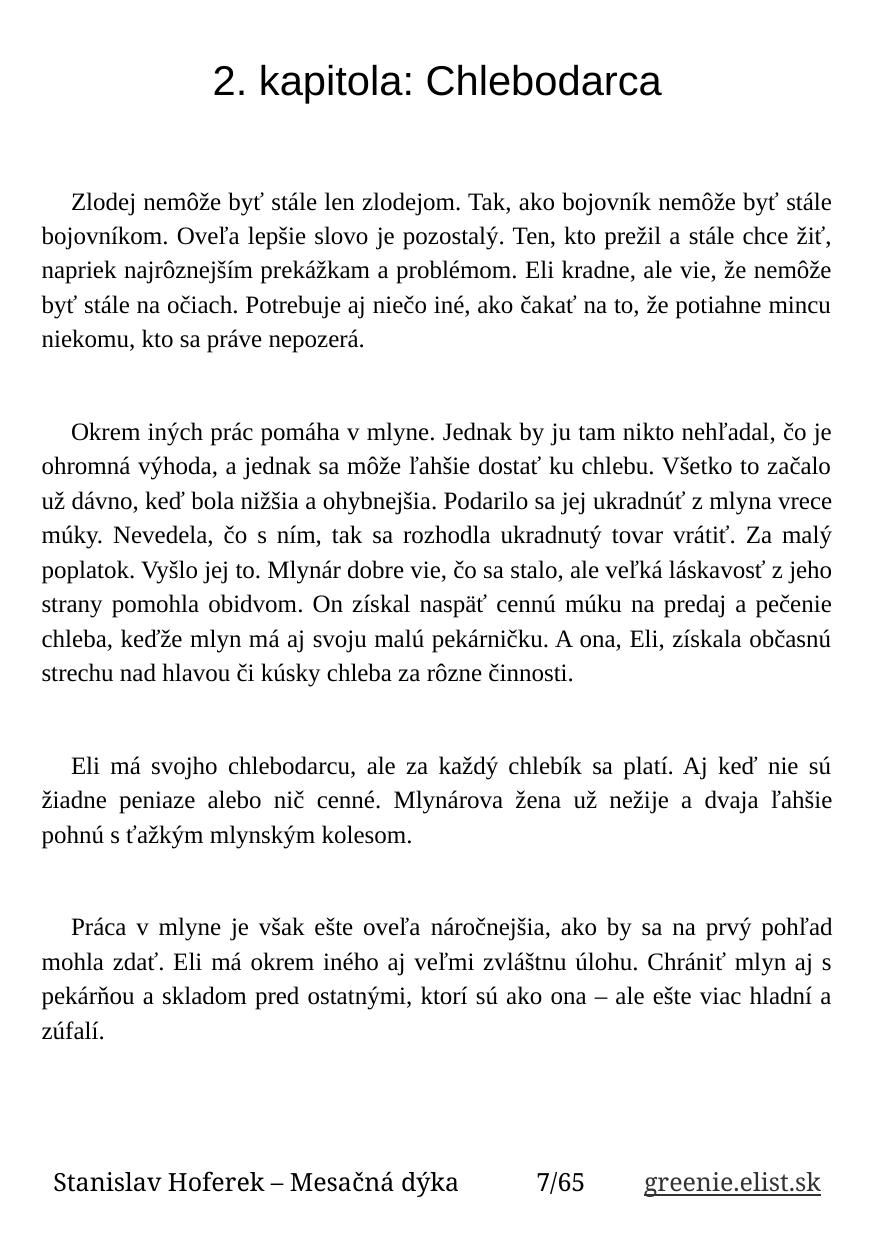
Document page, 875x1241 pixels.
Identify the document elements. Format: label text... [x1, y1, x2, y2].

text Zlodej nemôže byť stále len zlodejom. Tak, ako bojovník nemôže byť stále bojovníkom. Oveľa lepšie slovo je pozostalý. Ten, kto prežil a stále chce žiť, napriek najrôznejším prekážkam a problémom. Eli kradne, ale vie, že nemôže byť stále na očiach. Potrebuje aj niečo iné, ako čakať na to, že potiahne mincu niekomu, kto sa práve nepozerá. [41, 187, 833, 353]
text Práca v mlyne je však ešte oveľa náročnejšia, ako by sa na prvý pohľad mohla zdať. Eli má okrem iného aj veľmi zvláštnu úlohu. Chrániť mlyn aj s pekárňou a skladom pred ostatnými, ktorí sú ako ona – ale ešte viac hladní a zúfalí. [41, 912, 833, 1044]
text Eli má svojho chlebodarcu, ale za každý chlebík sa platí. Aj keď nie sú žiadne peniaze alebo nič cenné. Mlynárova žena už nežije a dvaja ľahšie pohnú s ťažkým mlynským kolesom. [41, 751, 833, 848]
subtitle 2. kapitola: Chlebodarca [41, 56, 833, 104]
text Okrem iných prác pomáha v mlyne. Jednak by ju tam nikto nehľadal, čo je ohromná výhoda, a jednak sa môže ľahšie dostať ku chlebu. Všetko to začalo už dávno, keď bola nižšia a ohybnejšia. Podarilo sa jej ukradnúť z mlyna vrece múky. Nevedela, čo s ním, tak sa rozhodla ukradnutý tovar vrátiť. Za malý poplatok. Vyšlo jej to. Mlynár dobre vie, čo sa stalo, ale veľká láskavosť z jeho strany pomohla obidvom. On získal naspäť cennú múku na predaj a pečenie chleba, keďže mlyn má aj svoju malú pekárničku. A ona, Eli, získala občasnú strechu nad hlavou či kúsky chleba za rôzne činnosti. [41, 417, 833, 687]
